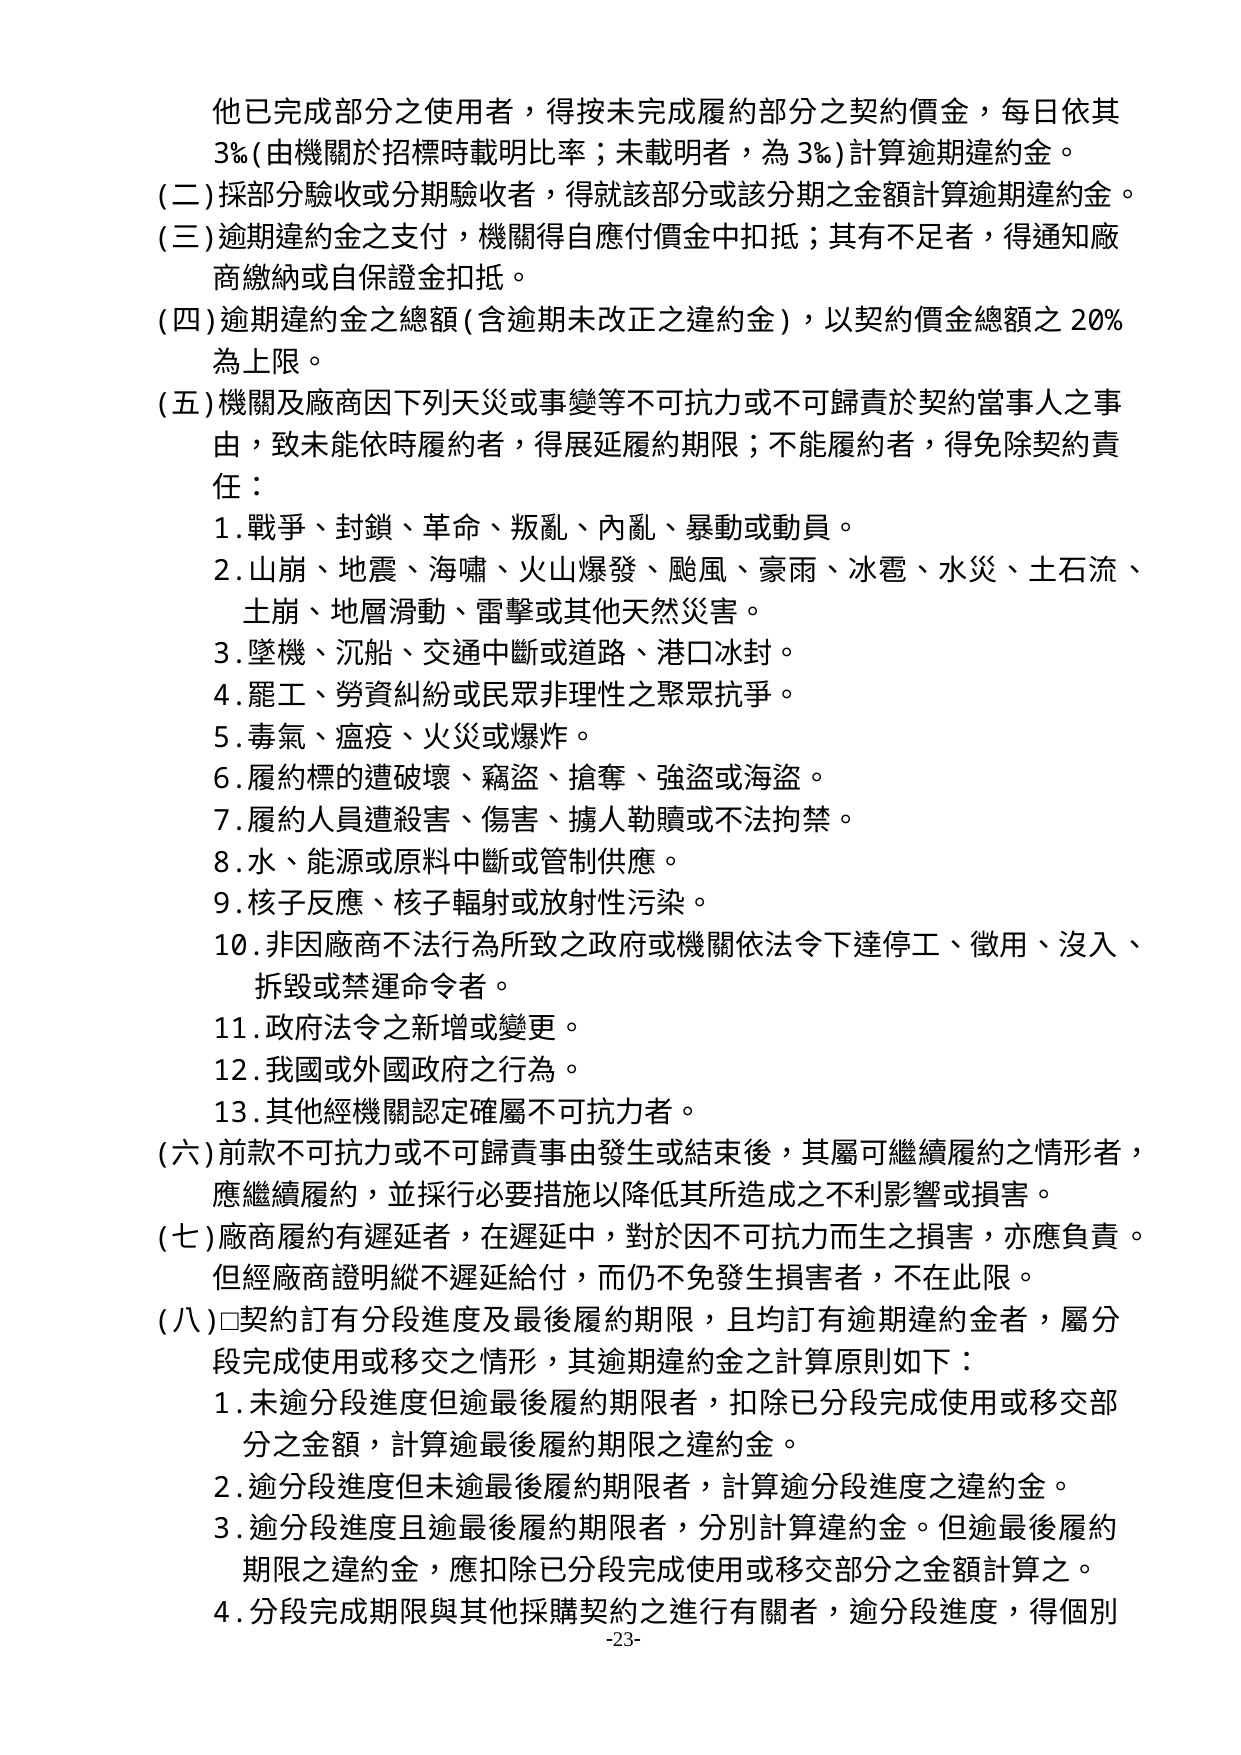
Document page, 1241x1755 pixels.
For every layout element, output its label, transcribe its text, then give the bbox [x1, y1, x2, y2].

text (四)逾期違約金之總額(含逾期未改正之違約金)，以契約價金總額之20% 為上限。 [154, 297, 1122, 380]
text (七)廠商履約有遲延者，在遲延中，對於因不可抗力而生之損害，亦應負責。但經廠商證明縱不遲延給付，而仍不免發生損害者，不在此限。 [154, 1214, 1122, 1297]
text (五)機關及廠商因下列天災或事變等不可抗力或不可歸責於契約當事人之事由，致未能依時履約者，得展延履約期限；不能履約者，得免除契約責任： [154, 380, 1122, 505]
text (三)逾期違約金之支付，機關得自應付價金中扣抵；其有不足者，得通知廠商繳納或自保證金扣抵。 [154, 214, 1122, 297]
text 10.非因廠商不法行為所致之政府或機關依法令下達停工、徵用、沒入、拆毀或禁運命令者。 [213, 922, 1120, 1005]
text 4.罷工、勞資糾紛或民眾非理性之聚眾抗爭。 [213, 672, 1120, 714]
text 11.政府法令之新增或變更。 [213, 1005, 1120, 1047]
text 5.毒氣、瘟疫、火災或爆炸。 [213, 714, 1120, 755]
text 9.核子反應、核子輻射或放射性污染。 [213, 880, 1120, 922]
text 4.分段完成期限與其他採購契約之進行有關者，逾分段進度，得個別 [213, 1589, 1120, 1630]
text 8.水、能源或原料中斷或管制供應。 [213, 839, 1120, 880]
text (六)前款不可抗力或不可歸責事由發生或結束後，其屬可繼續履約之情形者，應繼續履約，並採行必要措施以降低其所造成之不利影響或損害。 [154, 1130, 1122, 1214]
text 他已完成部分之使用者，得按未完成履約部分之契約價金，每日依其3‰(由機關於招標時載明比率；未載明者，為3‰)計算逾期違約金。 [154, 89, 1122, 172]
text 3.逾分段進度且逾最後履約期限者，分別計算違約金。但逾最後履約期限之違約金，應扣除已分段完成使用或移交部分之金額計算之。 [213, 1505, 1120, 1589]
text 3.墜機、沉船、交通中斷或道路、港口冰封。 [213, 630, 1120, 672]
text 13.其他經機關認定確屬不可抗力者。 [213, 1089, 1120, 1130]
text (二)採部分驗收或分期驗收者，得就該部分或該分期之金額計算逾期違約金。 [154, 172, 1122, 214]
text 2.逾分段進度但未逾最後履約期限者，計算逾分段進度之違約金。 [213, 1464, 1120, 1505]
text 1.戰爭、封鎖、革命、叛亂、內亂、暴動或動員。 [213, 505, 1120, 547]
text 12.我國或外國政府之行為。 [213, 1047, 1120, 1089]
text 7.履約人員遭殺害、傷害、擄人勒贖或不法拘禁。 [213, 797, 1120, 839]
text 6.履約標的遭破壞、竊盜、搶奪、強盜或海盜。 [213, 755, 1120, 797]
text (八)□契約訂有分段進度及最後履約期限，且均訂有逾期違約金者，屬分段完成使用或移交之情形，其逾期違約金之計算原則如下： [154, 1297, 1122, 1380]
text 2.山崩、地震、海嘯、火山爆發、颱風、豪雨、冰雹、水災、土石流、土崩、地層滑動、雷擊或其他天然災害。 [213, 547, 1120, 630]
text 1.未逾分段進度但逾最後履約期限者，扣除已分段完成使用或移交部分之金額，計算逾最後履約期限之違約金。 [213, 1380, 1120, 1464]
